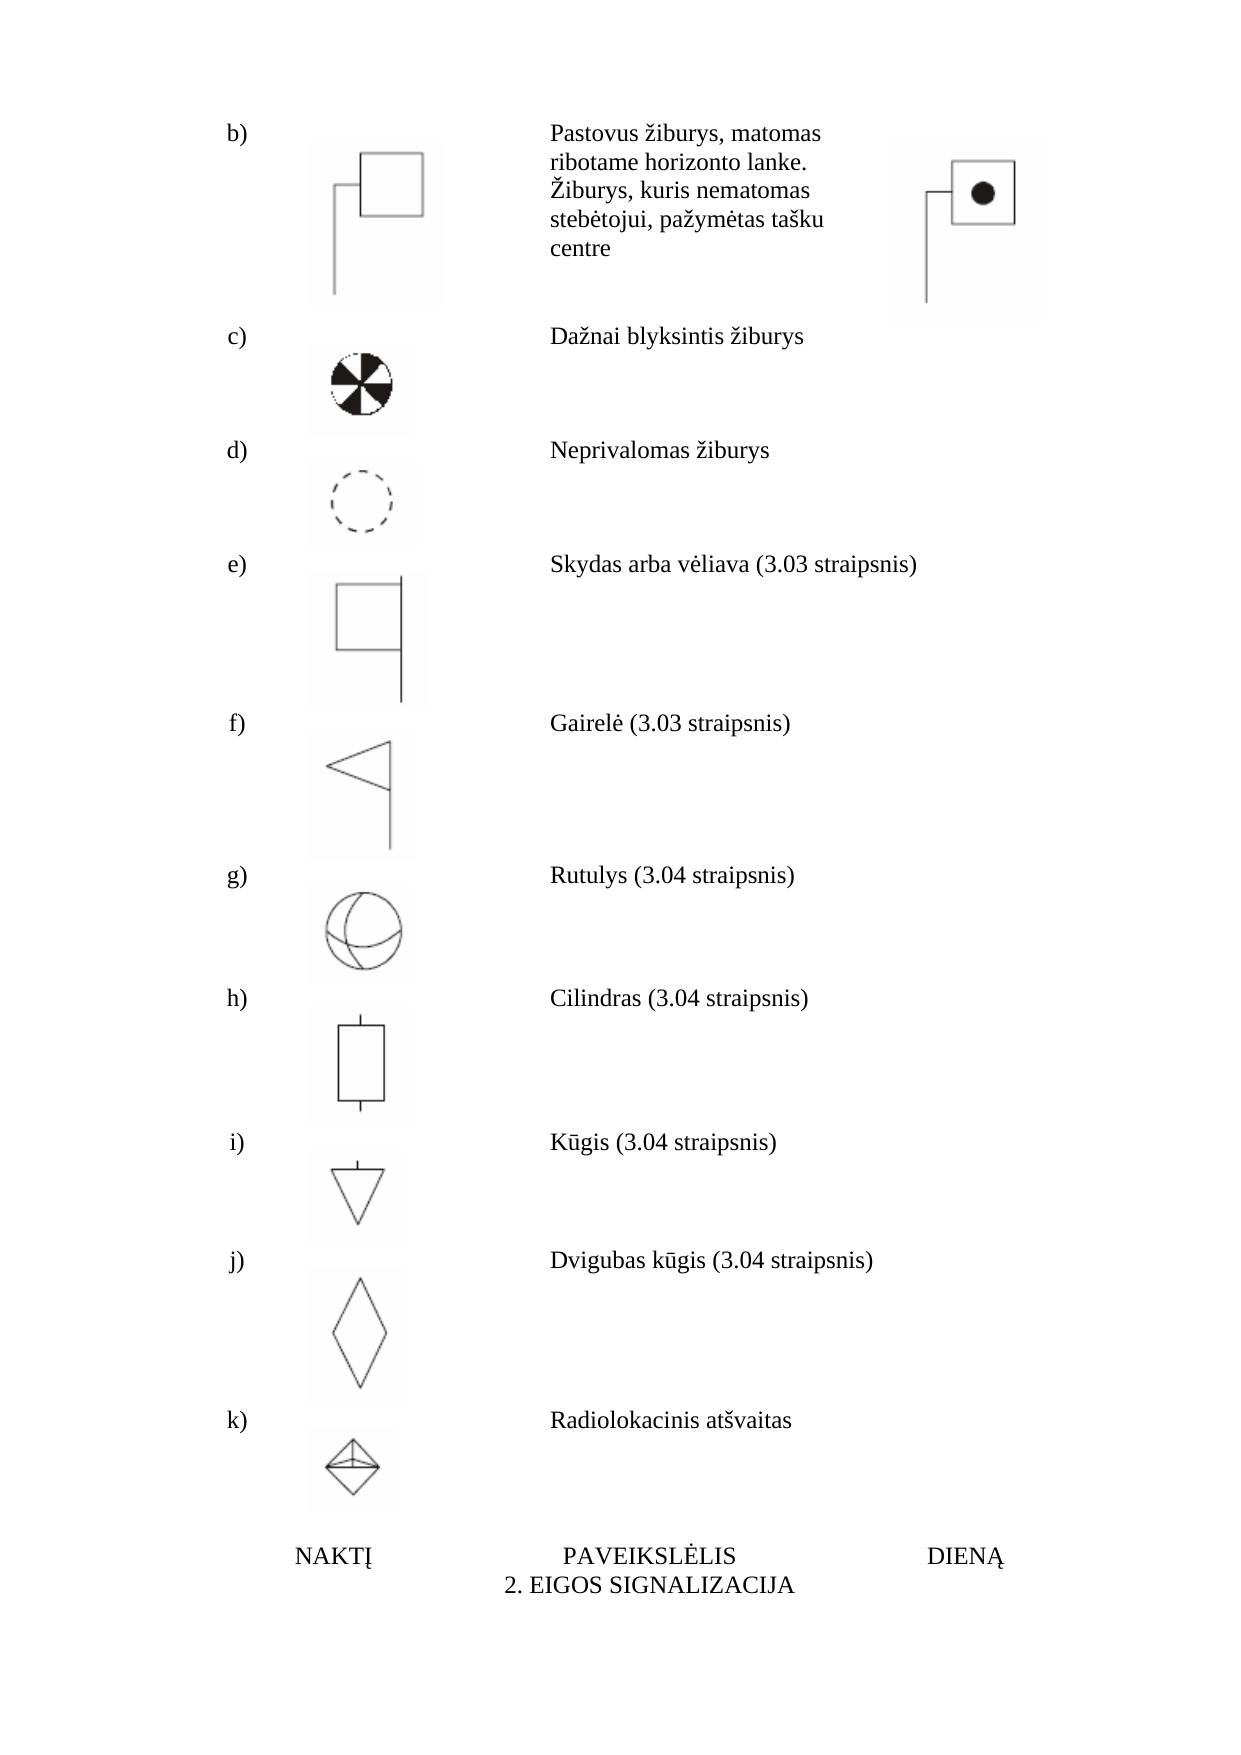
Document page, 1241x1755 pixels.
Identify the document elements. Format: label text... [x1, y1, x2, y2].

table_cell (pav.) [297, 860, 538, 983]
table_header PAVEIKSLĖLIS [490, 1541, 809, 1570]
table_cell h) [177, 983, 297, 1127]
table_cell Dvigubas kūgis (3.04 straipsnis) [539, 1245, 1122, 1405]
table_cell i) [177, 1127, 297, 1245]
table_header DIENĄ [809, 1541, 1122, 1570]
table_cell (pav.) [297, 549, 538, 708]
table_cell (pav.) [297, 983, 538, 1127]
table_cell c) [177, 321, 297, 435]
table_cell Skydas arba vėliava (3.03 straipsnis) [539, 549, 1122, 708]
table_header NAKTĮ [177, 1541, 489, 1570]
table_cell (pav.) [297, 1245, 538, 1405]
table_cell g) [177, 860, 297, 983]
table_cell (pav.) [876, 118, 1122, 321]
table_cell (pav.) [297, 708, 538, 860]
table_cell Cilindras (3.04 straipsnis) [539, 983, 1122, 1127]
table_cell k) [177, 1405, 297, 1512]
table_cell Rutulys (3.04 straipsnis) [539, 860, 1122, 983]
table_cell Pastovus žiburys, matomas ribotame horizonto lanke. Žiburys, kuris nematomas stebėtojui, pažymėtas tašku centre [539, 118, 876, 321]
table_cell j) [177, 1245, 297, 1405]
table_cell (pav.) [297, 321, 538, 435]
table_cell Dažnai blyksintis žiburys [539, 321, 1122, 435]
table_cell (pav.) [297, 1127, 538, 1245]
table_cell (pav.) [297, 435, 538, 549]
table_cell f) [177, 708, 297, 860]
table_cell (pav.) [297, 118, 538, 321]
table_cell Kūgis (3.04 straipsnis) [539, 1127, 1122, 1245]
table_cell e) [177, 549, 297, 708]
table_cell Radiolokacinis atšvaitas [539, 1405, 1122, 1512]
table_cell b) [177, 118, 297, 321]
table_cell (pav.) [297, 1405, 538, 1512]
table_cell Gairelė (3.03 straipsnis) [539, 708, 1122, 860]
table_cell Neprivalomas žiburys [539, 435, 1122, 549]
table_cell d) [177, 435, 297, 549]
table_cell 2. EIGOS SIGNALIZACIJA [177, 1570, 1122, 1599]
